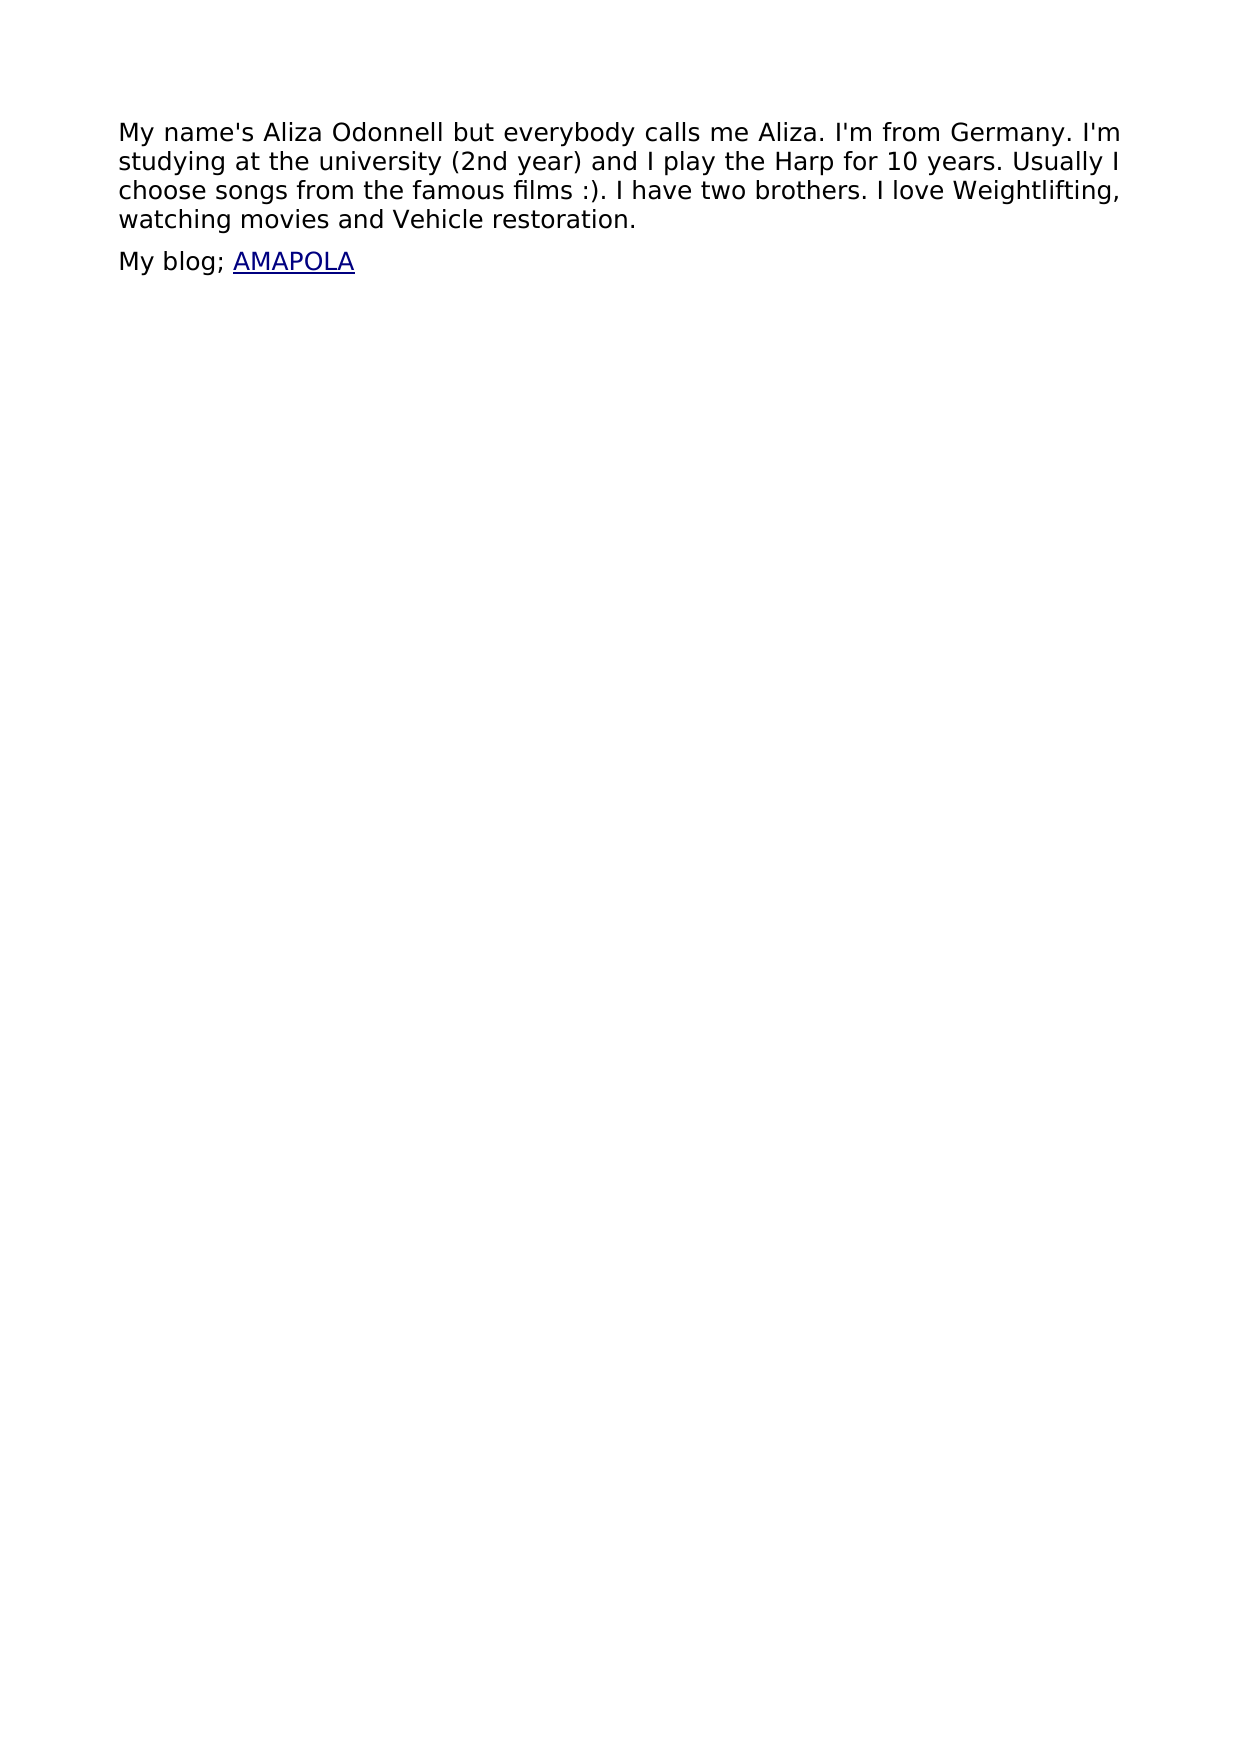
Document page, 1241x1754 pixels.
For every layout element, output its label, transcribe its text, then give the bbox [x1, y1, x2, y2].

text My blog; AMAPOLA [118, 247, 1122, 276]
text My name's Aliza Odonnell but everybody calls me Aliza. I'm from Germany. I'm studying at the university (2nd year) and I play the Harp for 10 years. Usually I choose songs from the famous films :). I have two brothers. I love Weightlifting, watching movies and Vehicle restoration. [118, 118, 1122, 235]
